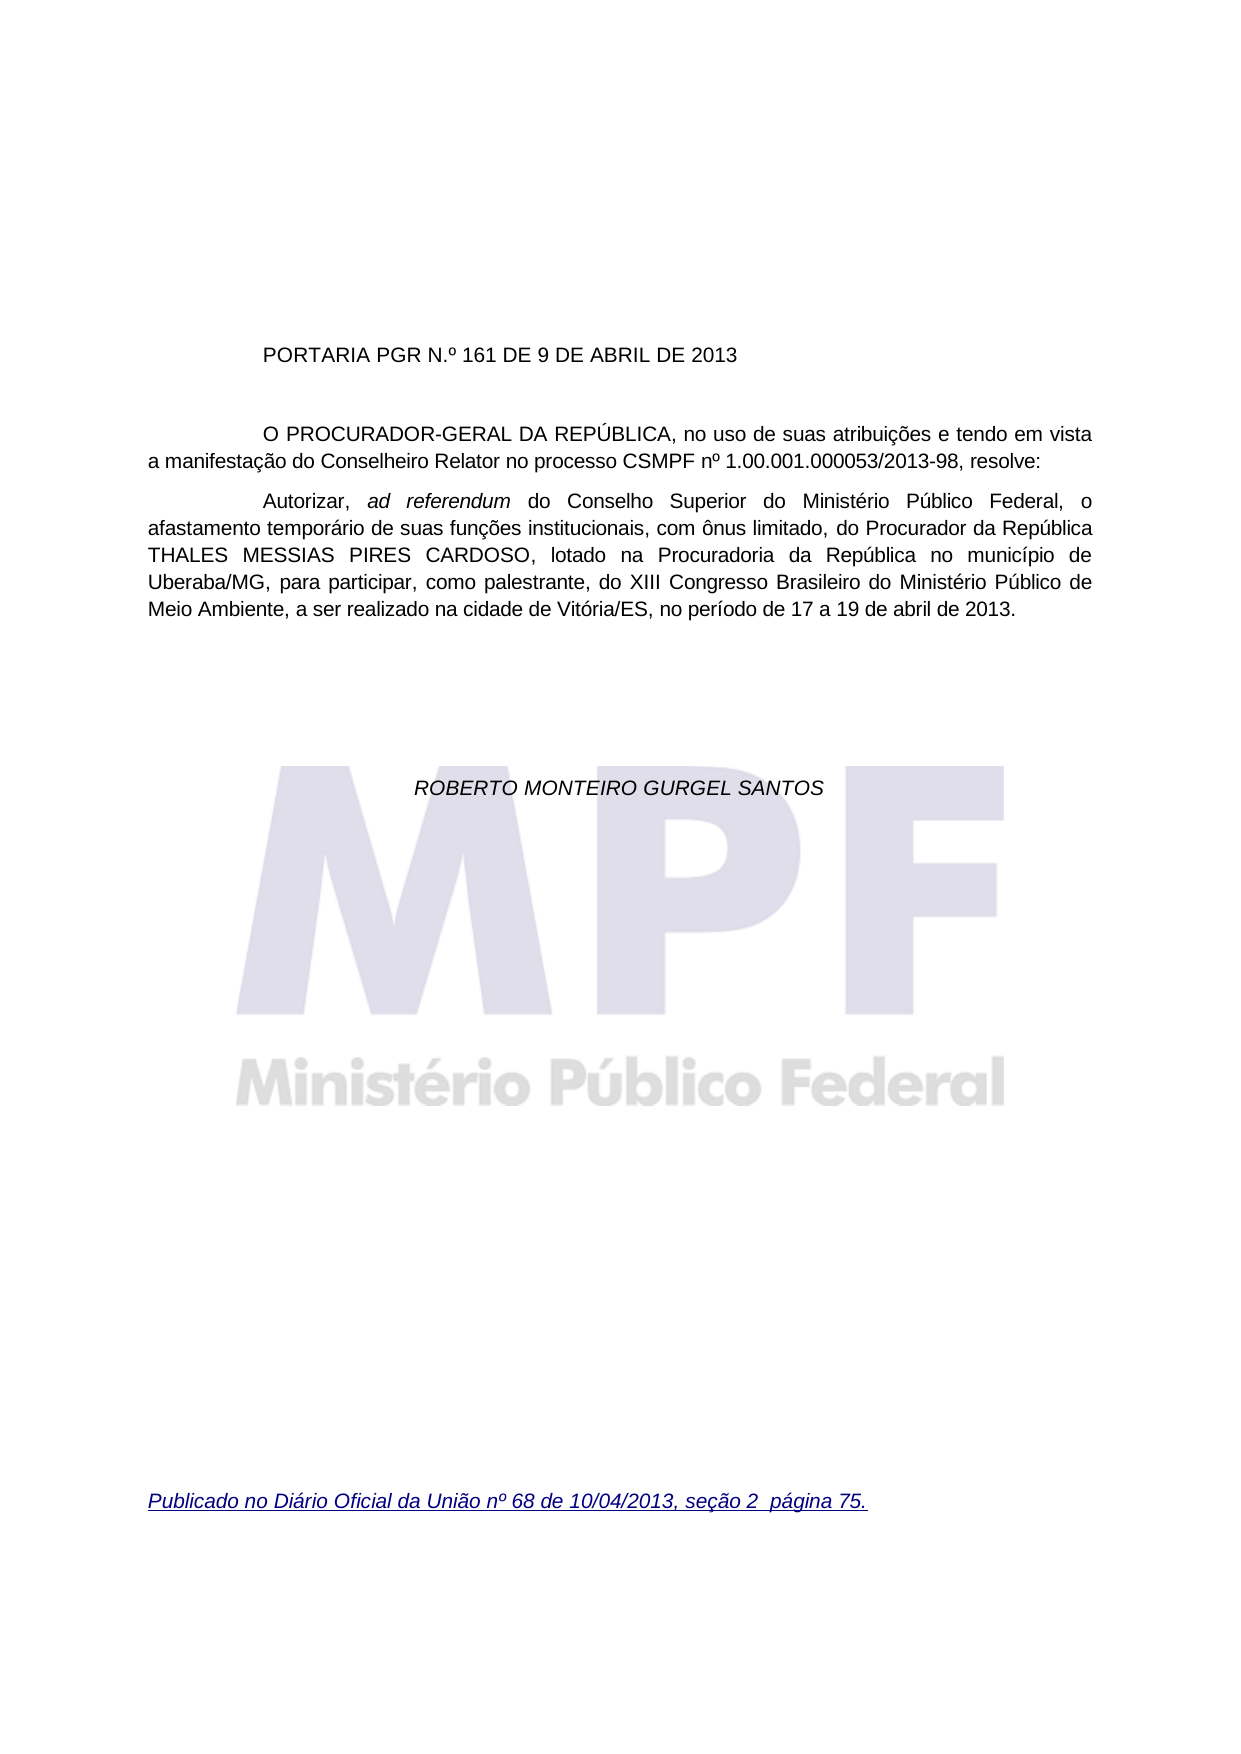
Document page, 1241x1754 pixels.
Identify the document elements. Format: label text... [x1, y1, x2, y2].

text Autorizar, ad referendum do Conselho Superior do Ministério Público Federal, o afastamento temporário de suas funções institucionais, com ônus limitado, do Procurador da República THALES MESSIAS PIRES CARDOSO, lotado na Procuradoria da República no município de Uberaba/MG, para participar, como palestrante, do XIII Congresso Brasileiro do Ministério Público de Meio Ambiente, a ser realizado na cidade de Vitória/ES, no período de 17 a 19 de abril de 2013. [148, 487, 1093, 622]
text PORTARIA PGR N.º 161 DE 9 DE ABRIL DE 2013 [148, 341, 1093, 368]
picture [236, 801, 1004, 1106]
text ROBERTO MONTEIRO GURGEL SANTOS [148, 774, 1093, 801]
text O PROCURADOR-GERAL DA REPÚBLICA, no uso de suas atribuições e tendo em vista a manifestação do Conselheiro Relator no processo CSMPF nº 1.00.001.000053/2013-98, resolve: [148, 420, 1093, 474]
text Publicado no Diário Oficial da União nº 68 de 10/04/2013, seção 2 página 75. [148, 1489, 1191, 1514]
picture [236, 766, 1004, 774]
